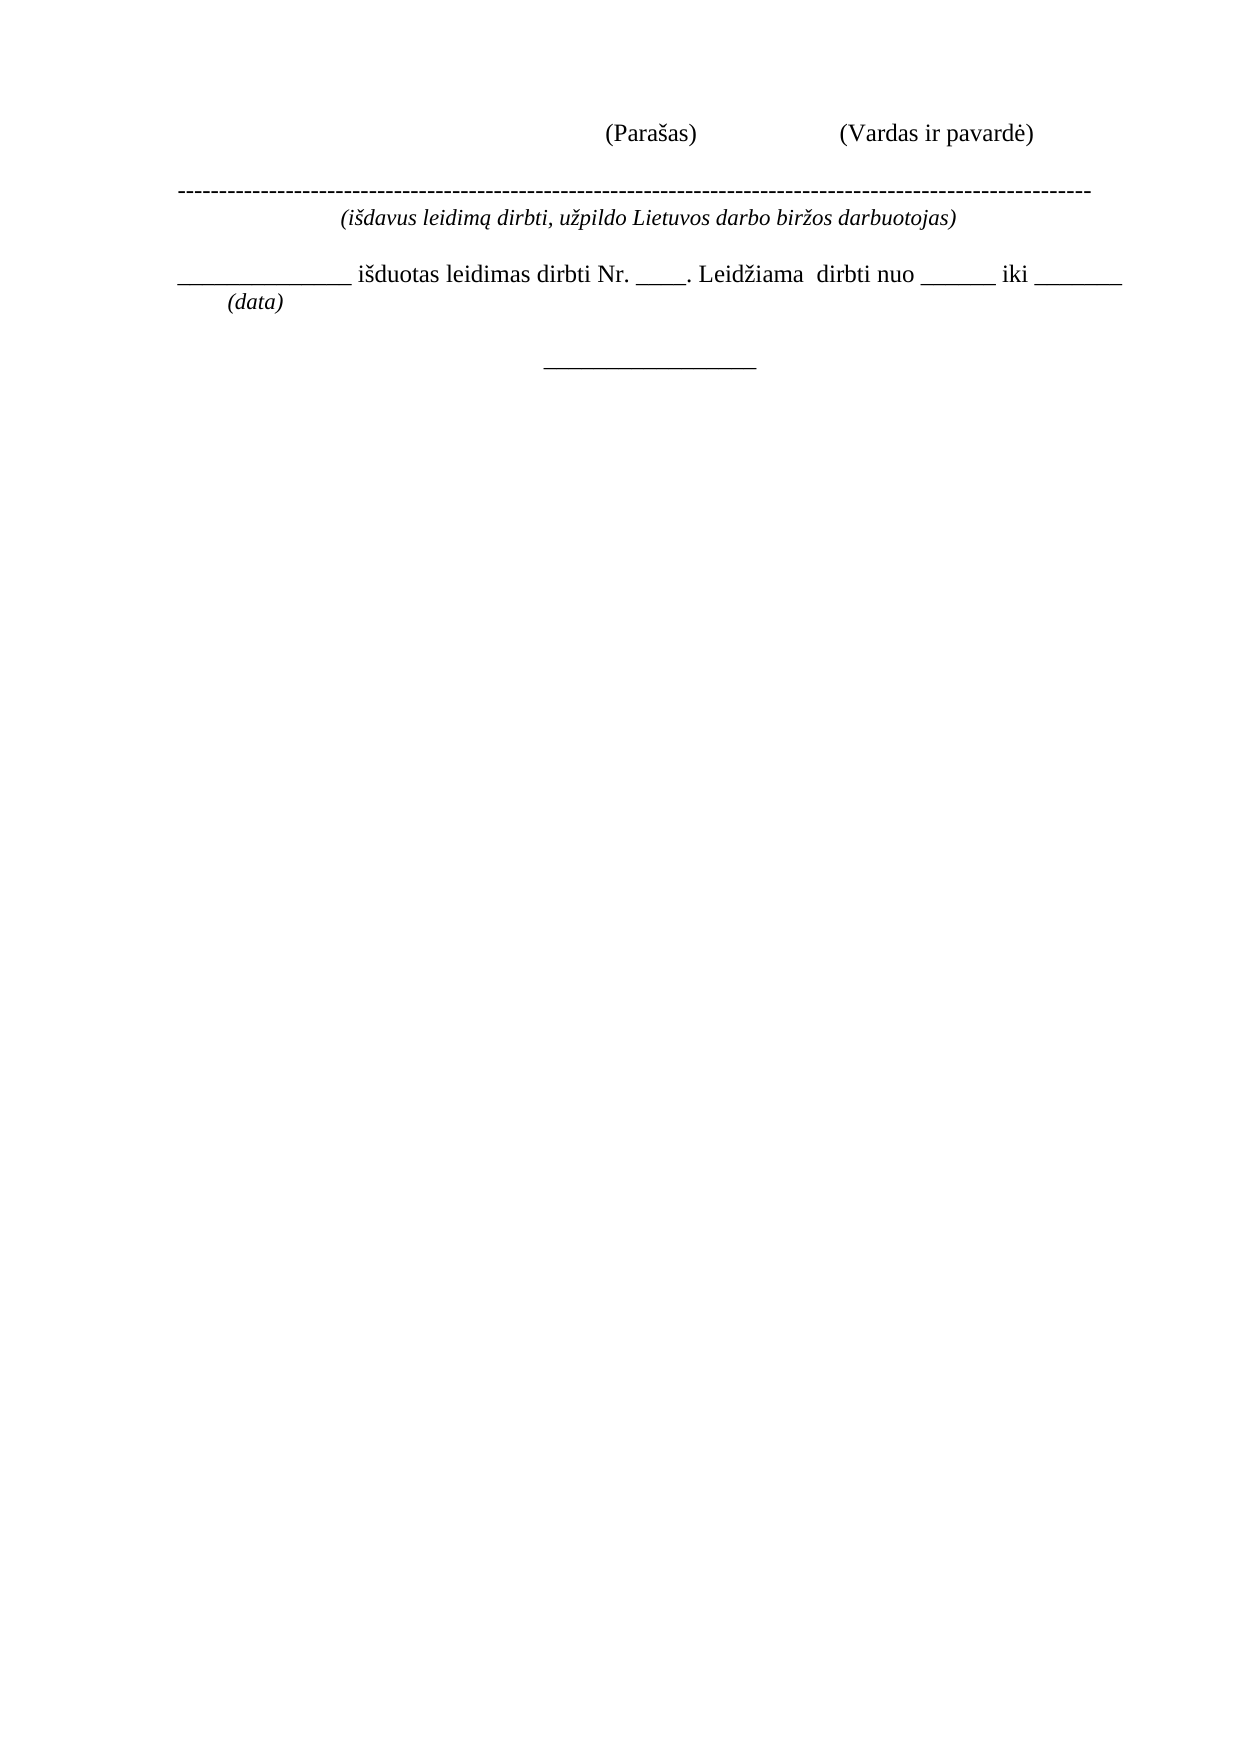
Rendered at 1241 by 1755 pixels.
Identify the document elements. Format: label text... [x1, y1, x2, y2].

table_header [177, 118, 551, 147]
text _ išduotas leidimas dirbti Nr. ____. Leidžiama dirbti nuo ______ iki _______ [177, 259, 1122, 288]
table_header (Parašas) [551, 118, 751, 147]
text _________________ [177, 343, 1122, 372]
text --- [177, 176, 1122, 204]
text (data) [227, 288, 1122, 314]
table_header (Vardas ir pavardė) [751, 118, 1122, 147]
text (išdavus leidimą dirbti, užpildo Lietuvos darbo biržos darbuotojas) [177, 204, 1122, 231]
